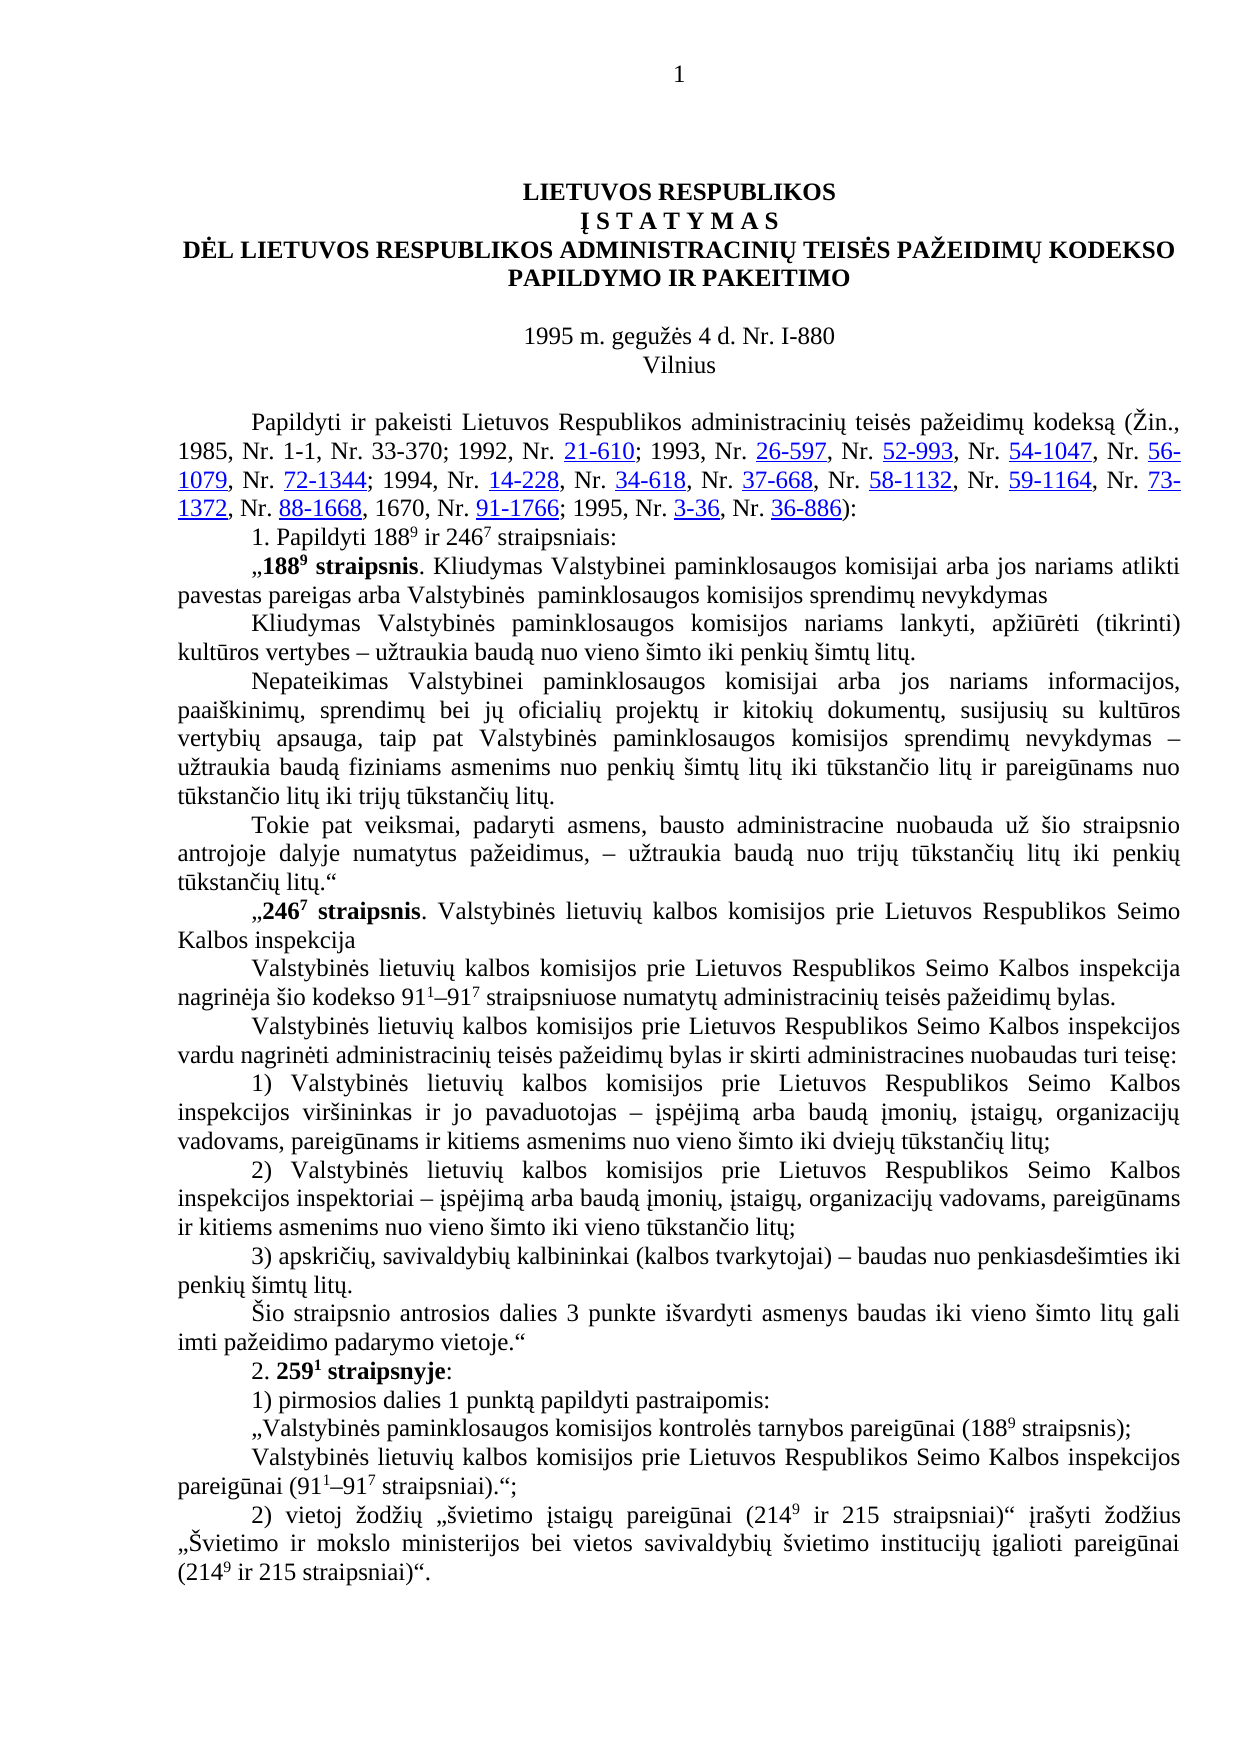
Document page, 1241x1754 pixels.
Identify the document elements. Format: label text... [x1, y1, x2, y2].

text 1) Valstybinės lietuvių kalbos komisijos prie Lietuvos Respublikos Seimo Kalbos inspekcijos viršininkas ir jo pavaduotojas – įspėjimą arba baudą įmonių, įstaigų, organizacijų vadovams, pareigūnams ir kitiems asmenims nuo vieno šimto iki dviejų tūkstančių litų; [177, 1068, 1181, 1155]
text „Valstybinės paminklosaugos komisijos kontrolės tarnybos pareigūnai (1889 straipsnis); [177, 1413, 1181, 1442]
text Į S T A T Y M A S [177, 206, 1181, 235]
text „1889 straipsnis. Kliudymas Valstybinei paminklosaugos komisijai arba jos nariams atlikti pavestas pareigas arba Valstybinės paminklosaugos komisijos sprendimų nevykdymas [177, 551, 1181, 608]
text 2) Valstybinės lietuvių kalbos komisijos prie Lietuvos Respublikos Seimo Kalbos inspekcijos inspektoriai – įspėjimą arba baudą įmonių, įstaigų, organizacijų vadovams, pareigūnams ir kitiems asmenims nuo vieno šimto iki vieno tūkstančio litų; [177, 1155, 1181, 1241]
text Valstybinės lietuvių kalbos komisijos prie Lietuvos Respublikos Seimo Kalbos inspekcija nagrinėja šio kodekso 911–917 straipsniuose numatytų administracinių teisės pažeidimų bylas. [177, 953, 1181, 1011]
text Nepateikimas Valstybinei paminklosaugos komisijai arba jos nariams informacijos, paaiškinimų, sprendimų bei jų oficialių projektų ir kitokių dokumentų, susijusių su kultūros vertybių apsauga, taip pat Valstybinės paminklosaugos komisijos sprendimų nevykdymas – užtraukia baudą fiziniams asmenims nuo penkių šimtų litų iki tūkstančio litų ir pareigūnams nuo tūkstančio litų iki trijų tūkstančių litų. [177, 666, 1181, 810]
text „2467 straipsnis. Valstybinės lietuvių kalbos komisijos prie Lietuvos Respublikos Seimo Kalbos inspekcija [177, 896, 1181, 953]
text 3) apskričių, savivaldybių kalbininkai (kalbos tvarkytojai) – baudas nuo penkiasdešimties iki penkių šimtų litų. [177, 1241, 1181, 1298]
text 1. Papildyti 1889 ir 2467 straipsniais: [177, 522, 1181, 551]
text 2) vietoj žodžių „švietimo įstaigų pareigūnai (2149 ir 215 straipsniai)“ įrašyti žodžius „Švietimo ir mokslo ministerijos bei vietos savivaldybių švietimo institucijų įgalioti pareigūnai (2149 ir 215 straipsniai)“. [177, 1500, 1181, 1586]
text Papildyti ir pakeisti Lietuvos Respublikos administracinių teisės pažeidimų kodeksą (Žin., 1985, Nr. 1-1, Nr. 33-370; 1992, Nr. 21-610; 1993, Nr. 26-597, Nr. 52-993, Nr. 54-1047, Nr. 56-1079, Nr. 72-1344; 1994, Nr. 14-228, Nr. 34-618, Nr. 37-668, Nr. 58-1132, Nr. 59-1164, Nr. 73-1372, Nr. 88-1668, 1670, Nr. 91-1766; 1995, Nr. 3-36, Nr. 36-886): [177, 407, 1181, 522]
text Valstybinės lietuvių kalbos komisijos prie Lietuvos Respublikos Seimo Kalbos inspekcijos pareigūnai (911–917 straipsniai).“; [177, 1442, 1181, 1500]
text 1995 m. gegužės 4 d. Nr. I-880 [177, 321, 1181, 350]
text 1) pirmosios dalies 1 punktą papildyti pastraipomis: [177, 1385, 1181, 1413]
text Vilnius [177, 350, 1181, 378]
text 2. 2591 straipsnyje: [177, 1356, 1181, 1385]
text LIETUVOS RESPUBLIKOS [177, 177, 1181, 206]
text Šio straipsnio antrosios dalies 3 punkte išvardyti asmenys baudas iki vieno šimto litų gali imti pažeidimo padarymo vietoje.“ [177, 1298, 1181, 1356]
text Tokie pat veiksmai, padaryti asmens, bausto administracine nuobauda už šio straipsnio antrojoje dalyje numatytus pažeidimus, – užtraukia baudą nuo trijų tūkstančių litų iki penkių tūkstančių litų.“ [177, 810, 1181, 896]
text Kliudymas Valstybinės paminklosaugos komisijos nariams lankyti, apžiūrėti (tikrinti) kultūros vertybes – užtraukia baudą nuo vieno šimto iki penkių šimtų litų. [177, 608, 1181, 666]
text Valstybinės lietuvių kalbos komisijos prie Lietuvos Respublikos Seimo Kalbos inspekcijos vardu nagrinėti administracinių teisės pažeidimų bylas ir skirti administracines nuobaudas turi teisę: [177, 1011, 1181, 1068]
text DĖL LIETUVOS RESPUBLIKOS ADMINISTRACINIŲ TEISĖS PAŽEIDIMŲ KODEKSO PAPILDYMO IR PAKEITIMO [177, 235, 1181, 292]
